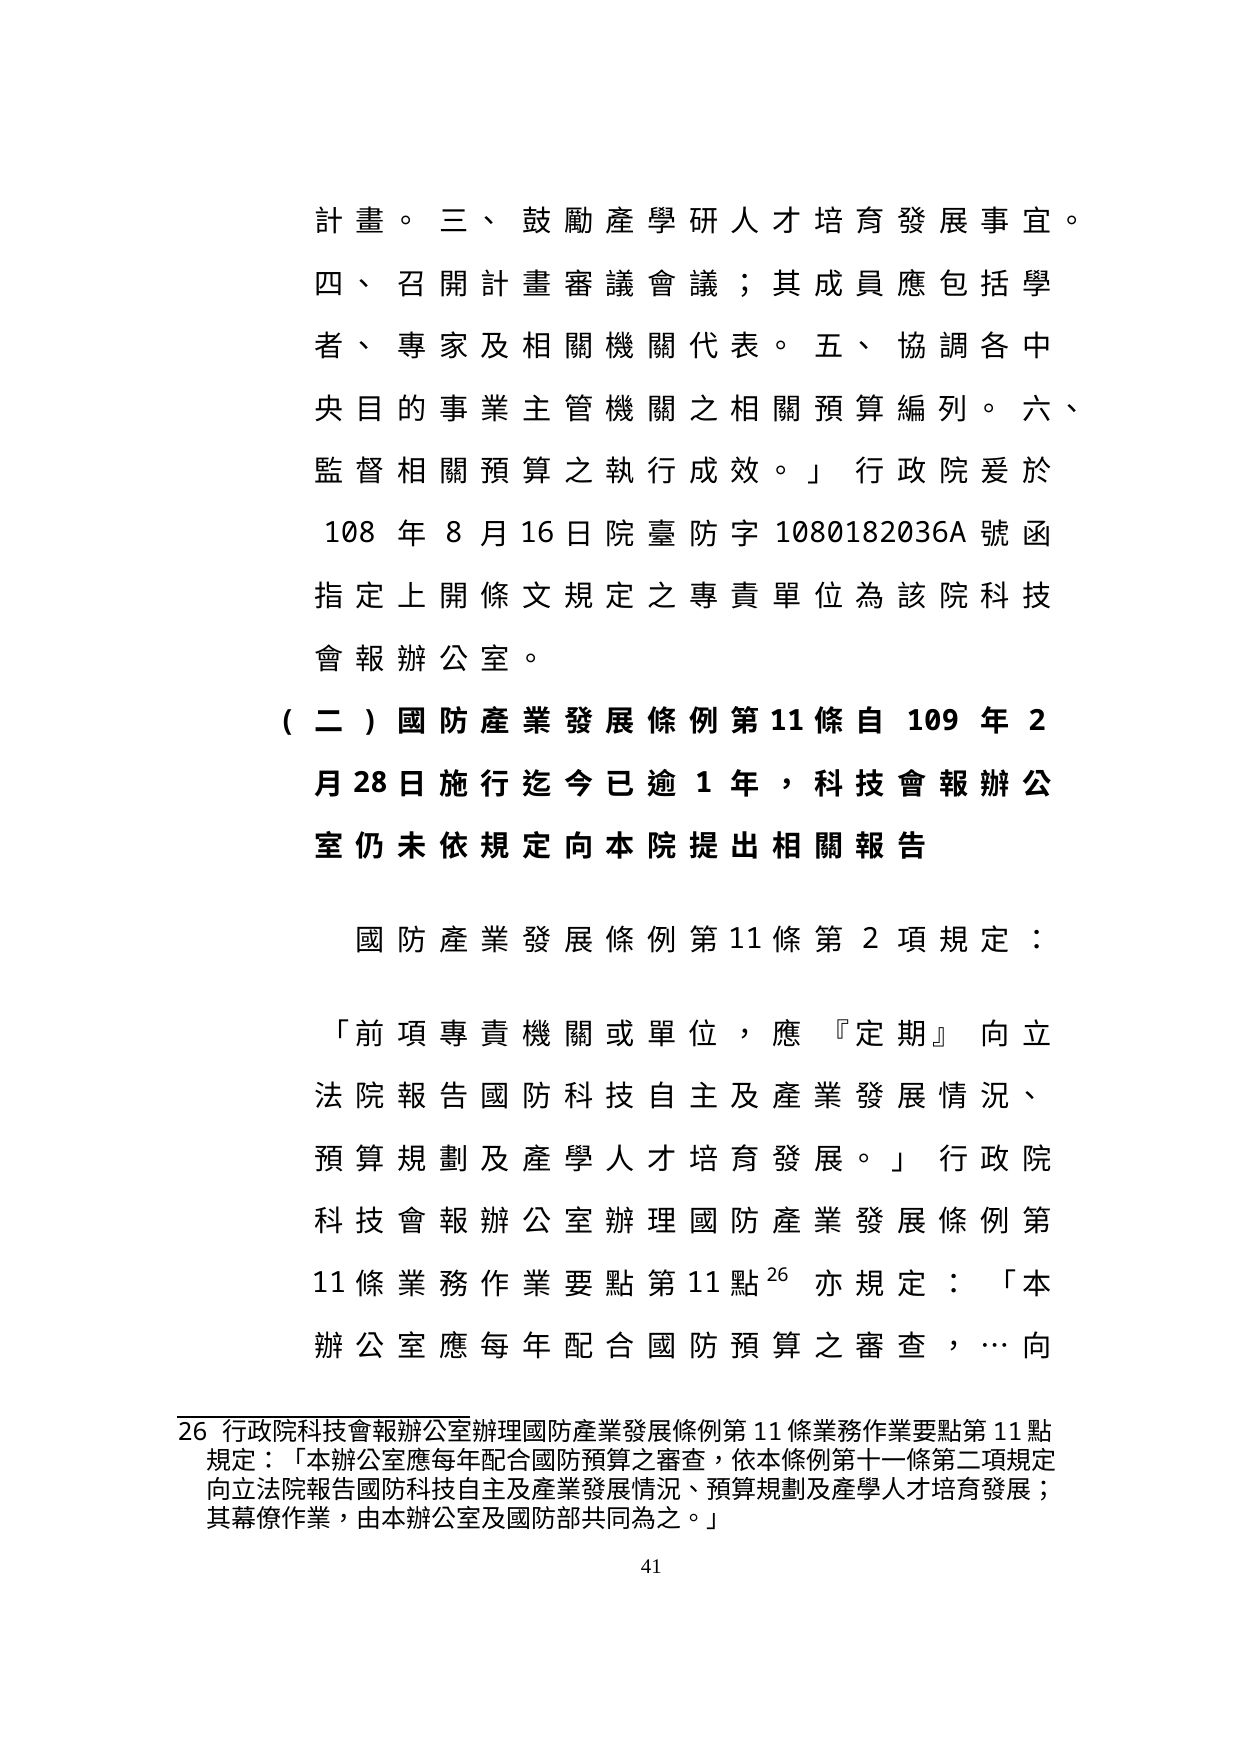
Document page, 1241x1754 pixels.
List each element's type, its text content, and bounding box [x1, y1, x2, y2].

text 行政院科技會報辦公室辦理國防產業發展條例第11條業務作業要點第11點規定：「本辦公室應每年配合國防預算之審查，依本條例第十一條第二項規定向立法院報告國防科技自主及產業發展情況、預算規劃及產學人才培育發展；其幕僚作業，由本辦公室及國防部共同為之。」 [177, 1417, 1063, 1534]
text 國防產業發展條例第11條第2項規定：「前項專責機關或單位，應『定期』向立法院報告國防科技自主及產業發展情況、預算規劃及產學人才培育發展。」行政院科技會報辦公室辦理國防產業發展條例第11條業務作業要點第11點亦規定：「本辦公室應每年配合國防預算之審查，…向立法院報告國防科技自主及產業發展情況、預算規劃及產學人才培育發展；…。」惟查本院109年底審議110年度國防預算時，科技會報辦公室並未依上開規定向本院提出報告；經再洽詢該會報辦公室截至110年4月底辦理情形略以：「…目前本辦公室尚未赴大院就國防產業條例第11條業務進行報告，未來預計配合…國防部，俟大院邀請國防部報告本條例之辦理情形時，本辦公室將一併列席並提供報告。」按國防產業發展條例第11條施行迄今已逾1年，科技會報辦公室除未於審議110年度國防預算時提出相關報告外，嗣後又規劃俟本院邀請國防部專案報告時，始併同出席並提出報告，其作法似顯過於被動且不利「定期報告」制度之建立。 [271, 865, 1058, 1365]
text 國防產業發展條例第11條第1項規定：「為藉由提升產學研之國防科技研發及產製能量，以促進國防科技自主及產業發展，行政院應指定專責機關或單位，統籌建立非高機敏性國防科技之跨部會預算規劃、協調、監督等相關機制，並推動下列事項：一、盤點得供非高機敏性之國防科技研發重點項目。二、訂定產學研合作綜合規劃計畫。三、鼓勵產學研人才培育發展事宜。四、召開計畫審議會議；其成員應包括學者、專家及相關機關代表。五、協調各中央目的事業主管機關之相關預算編列。六、監督相關預算之執行成效。」行政院爰於108年8月16日院臺防字1080182036A號函指定上開條文規定之專責單位為該院科技會報辦公室。 [271, 177, 1058, 677]
text (二)國防產業發展條例第11條自109年2月28日施行迄今已逾1年，科技會報辦公室仍未依規定向本院提出相關報告 [242, 677, 1058, 865]
